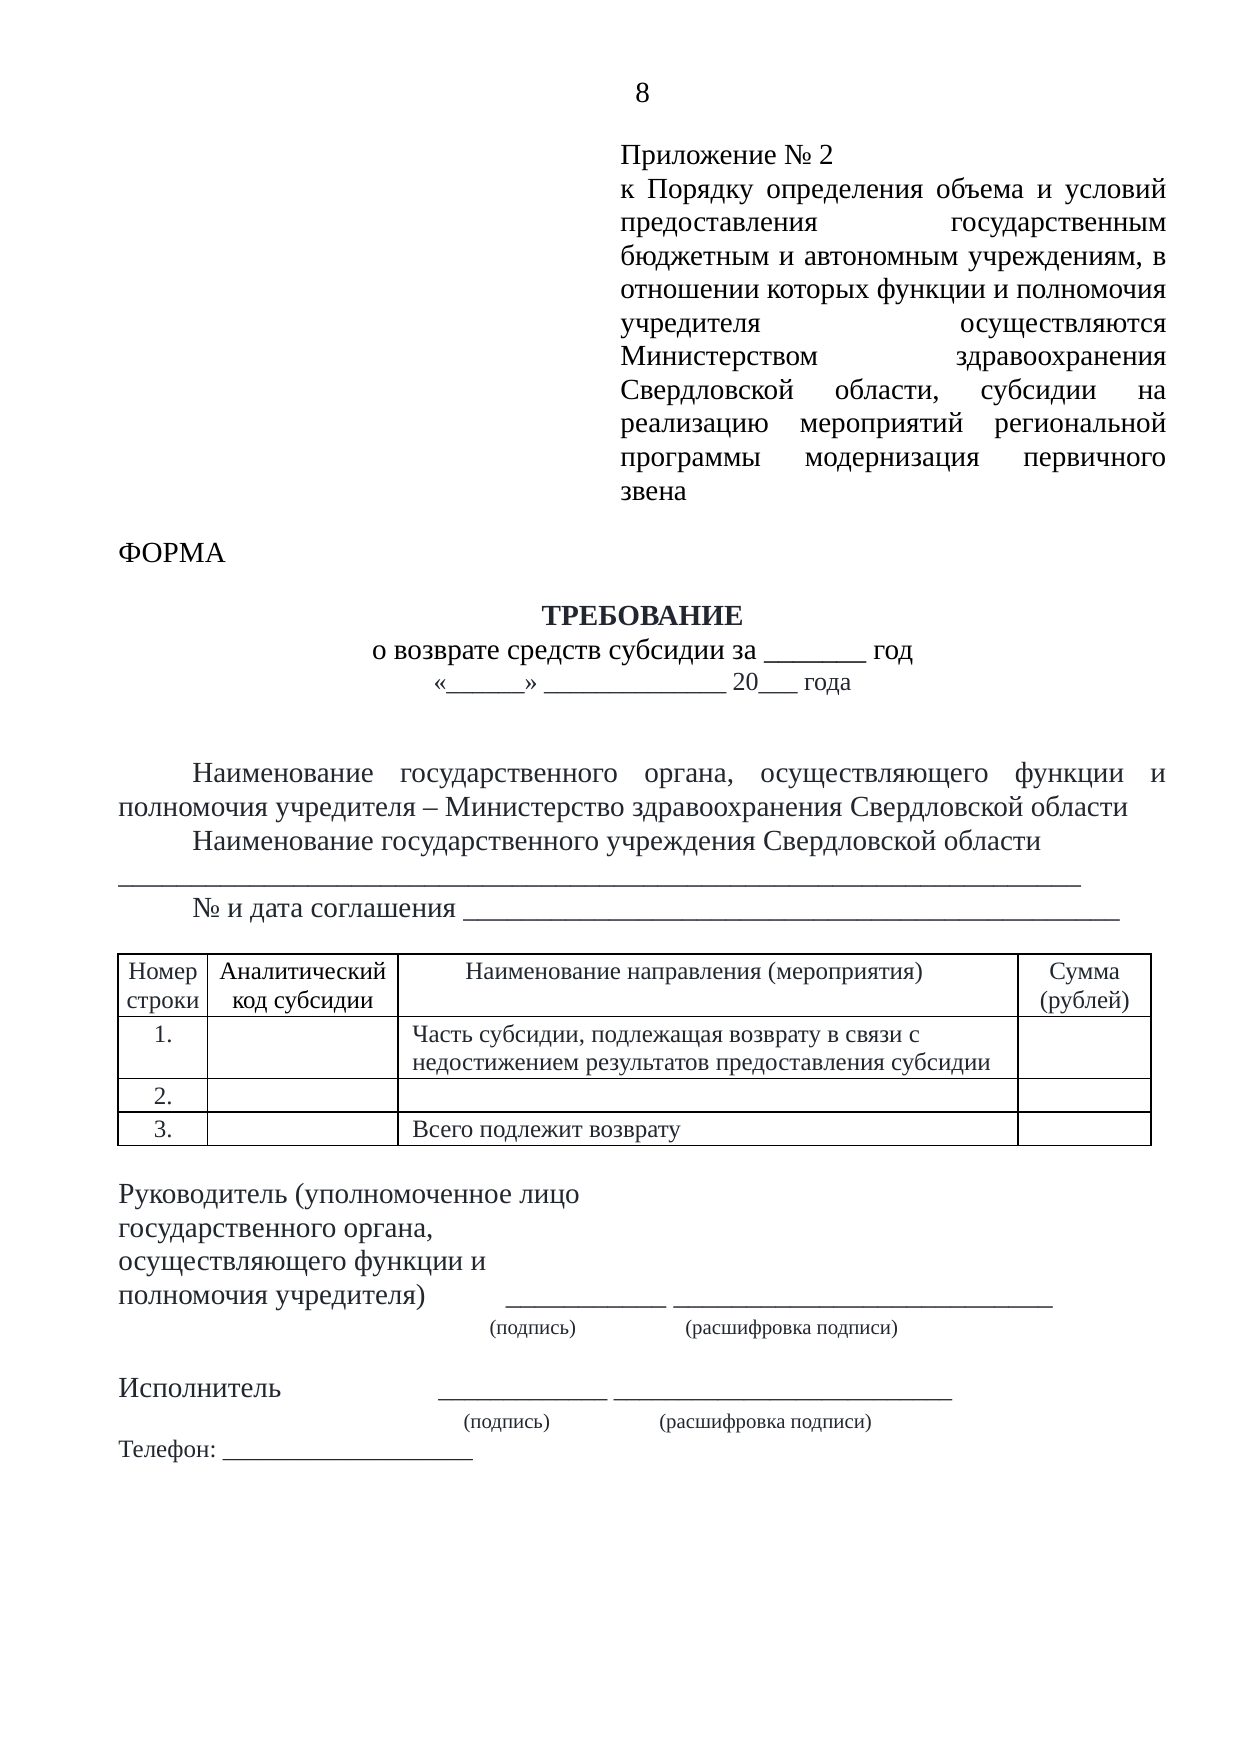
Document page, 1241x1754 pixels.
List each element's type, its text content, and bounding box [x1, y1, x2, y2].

table_cell Всего подлежит возврату [399, 1113, 1017, 1144]
table_header Номер строки [119, 955, 207, 1016]
table_cell 2. [119, 1079, 207, 1111]
text к Порядку определения объема и условий предоставления государственным бюджетным и автономным учреждениям, в отношении которых функции и полномочия учредителя осуществляются Министерством здравоохранения Свердловской области, субсидии на реализацию мероприятий региональной программы модернизация первичного звена [620, 171, 1167, 506]
table_cell [1019, 1113, 1150, 1144]
table_cell 3. [119, 1113, 207, 1144]
text ТРЕБОВАНИЕ [118, 598, 1167, 632]
text Приложение № 2 [620, 137, 1167, 171]
table_cell Часть субсидии, подлежащая возврату в связи с недостижением результатов предоставления субсидии [399, 1017, 1017, 1078]
table_cell [399, 1079, 1017, 1111]
text № и дата соглашения _____________________________________________ [118, 890, 1167, 923]
table_header Наименование направления (мероприятия) [399, 955, 1017, 1016]
text Наименование государственного органа, осуществляющего функции и полномочия учредителя – Министерство здравоохранения Свердловской области [118, 756, 1167, 823]
text ФОРМА [118, 535, 1167, 568]
text (подпись) (расшифровка подписи) [118, 1404, 1167, 1434]
text «______» ______________ 20___ года [118, 666, 1167, 696]
text __________________________________________________________________ [118, 856, 1167, 890]
table_cell [1019, 1079, 1150, 1111]
table_cell [208, 1079, 397, 1111]
table_header Сумма (рублей) [1019, 955, 1150, 1016]
text Телефон: ____________________ [118, 1434, 1167, 1463]
table_cell 1. [119, 1017, 207, 1078]
table_cell [1019, 1017, 1150, 1078]
text осуществляющего функции и [118, 1243, 1167, 1277]
table_cell [208, 1113, 397, 1144]
text (подпись) (расшифровка подписи) [118, 1310, 1167, 1340]
text Наименование государственного учреждения Свердловской области [118, 823, 1167, 856]
text полномочия учредителя) ___________ __________________________ [118, 1277, 1167, 1310]
text Руководитель (уполномоченное лицо [118, 1176, 1167, 1210]
text государственного органа, [118, 1210, 1167, 1243]
text Исполнитель _____________ __________________________ [118, 1370, 1167, 1404]
table_cell [208, 1017, 397, 1078]
table_header Аналитический код субсидии [208, 955, 397, 1016]
text о возврате средств субсидии за _______ год [118, 632, 1167, 666]
